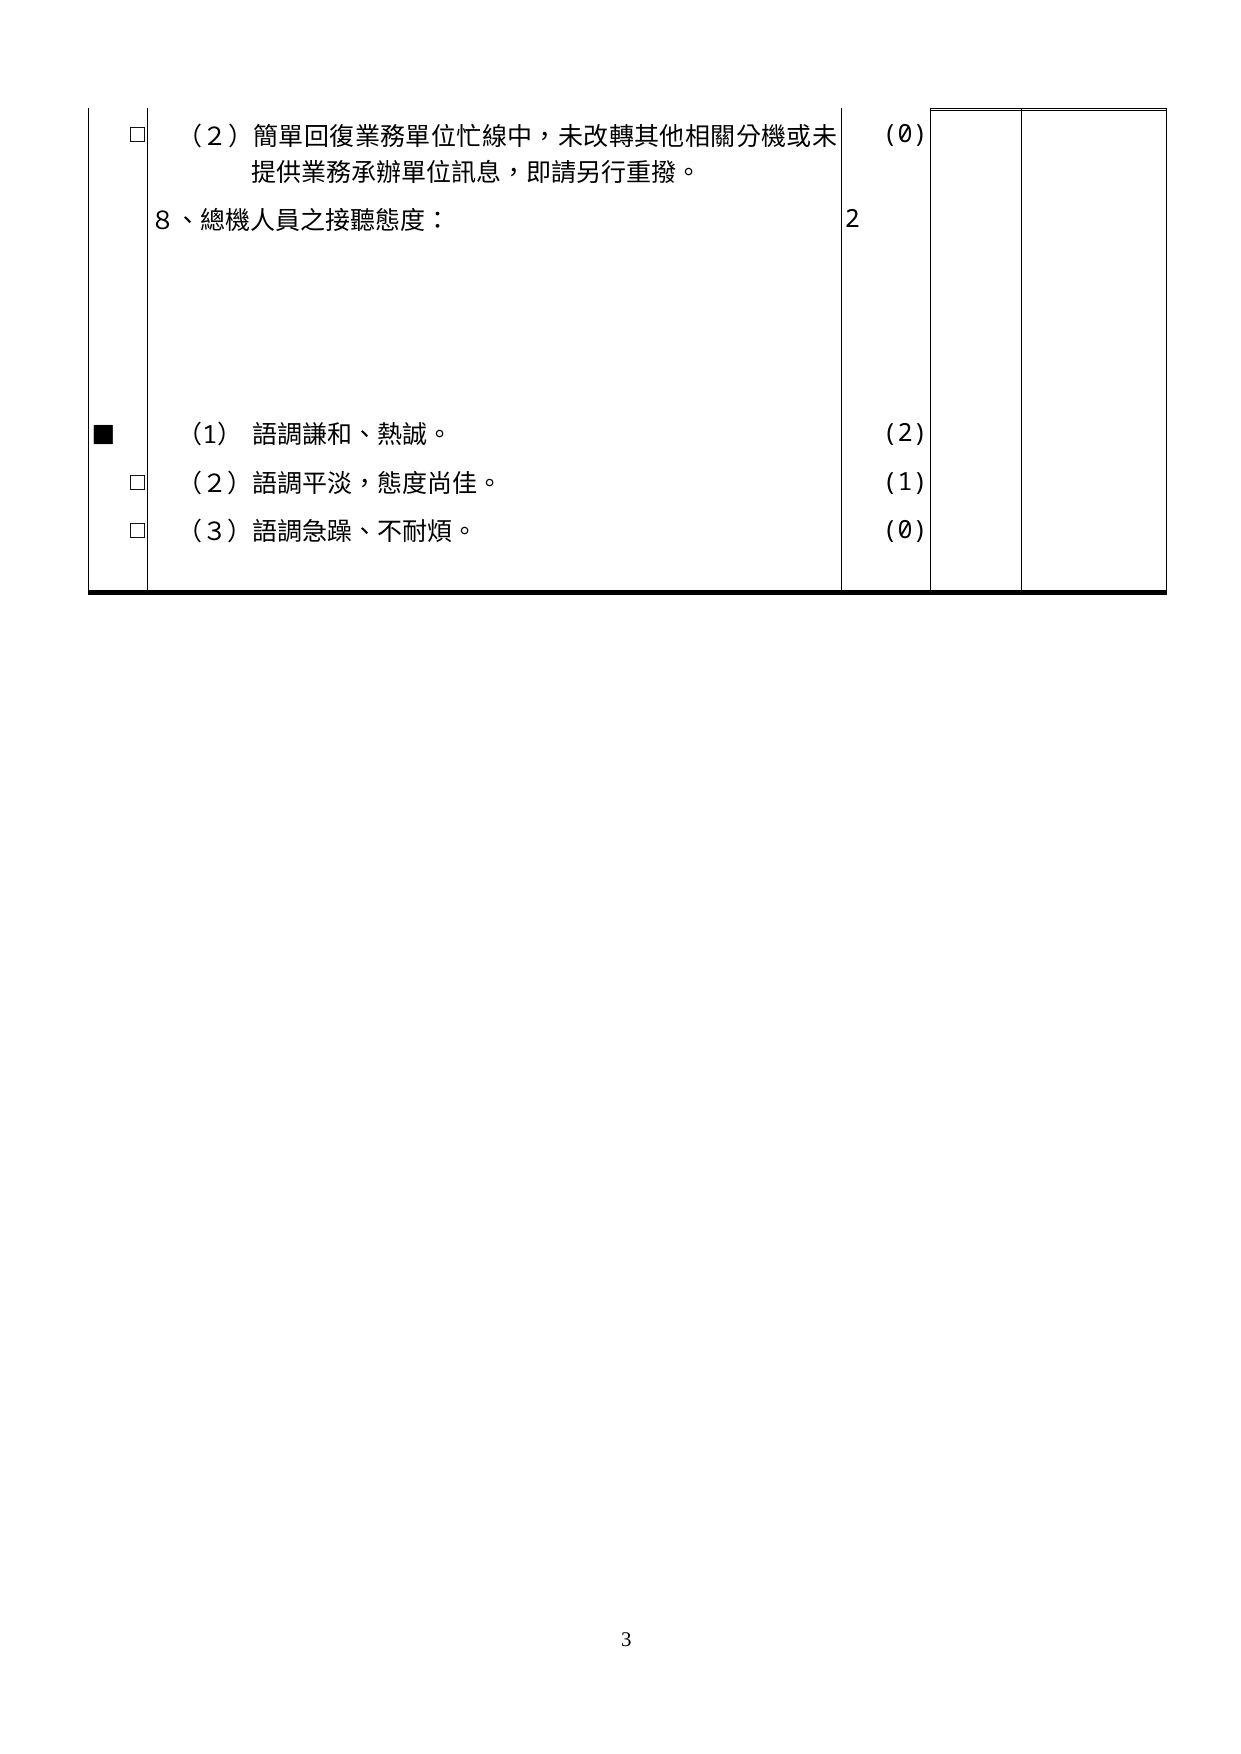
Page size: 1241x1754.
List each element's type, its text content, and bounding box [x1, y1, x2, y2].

table_cell (2) [842, 407, 930, 455]
table_cell ８、總機人員之接聽態度： [148, 192, 841, 407]
table_cell [89, 192, 147, 407]
table_cell ■ [89, 407, 147, 455]
table_cell 2 [842, 192, 930, 407]
table_cell 語調謙和、熱誠。 [148, 407, 841, 455]
table_cell (0) [842, 108, 930, 192]
table_cell □ [89, 455, 147, 503]
table_cell □ [89, 504, 147, 590]
table_cell （２）簡單回復業務單位忙線中，未改轉其他相關分機或未提供業務承辦單位訊息，即請另行重撥。 [148, 108, 841, 192]
table_cell (0) [842, 504, 930, 590]
table_cell □ [89, 108, 147, 192]
table_cell （３）語調急躁、不耐煩。 [148, 504, 841, 590]
table_cell （２）語調平淡，態度尚佳。 [148, 455, 841, 503]
table_cell (1) [842, 455, 930, 503]
